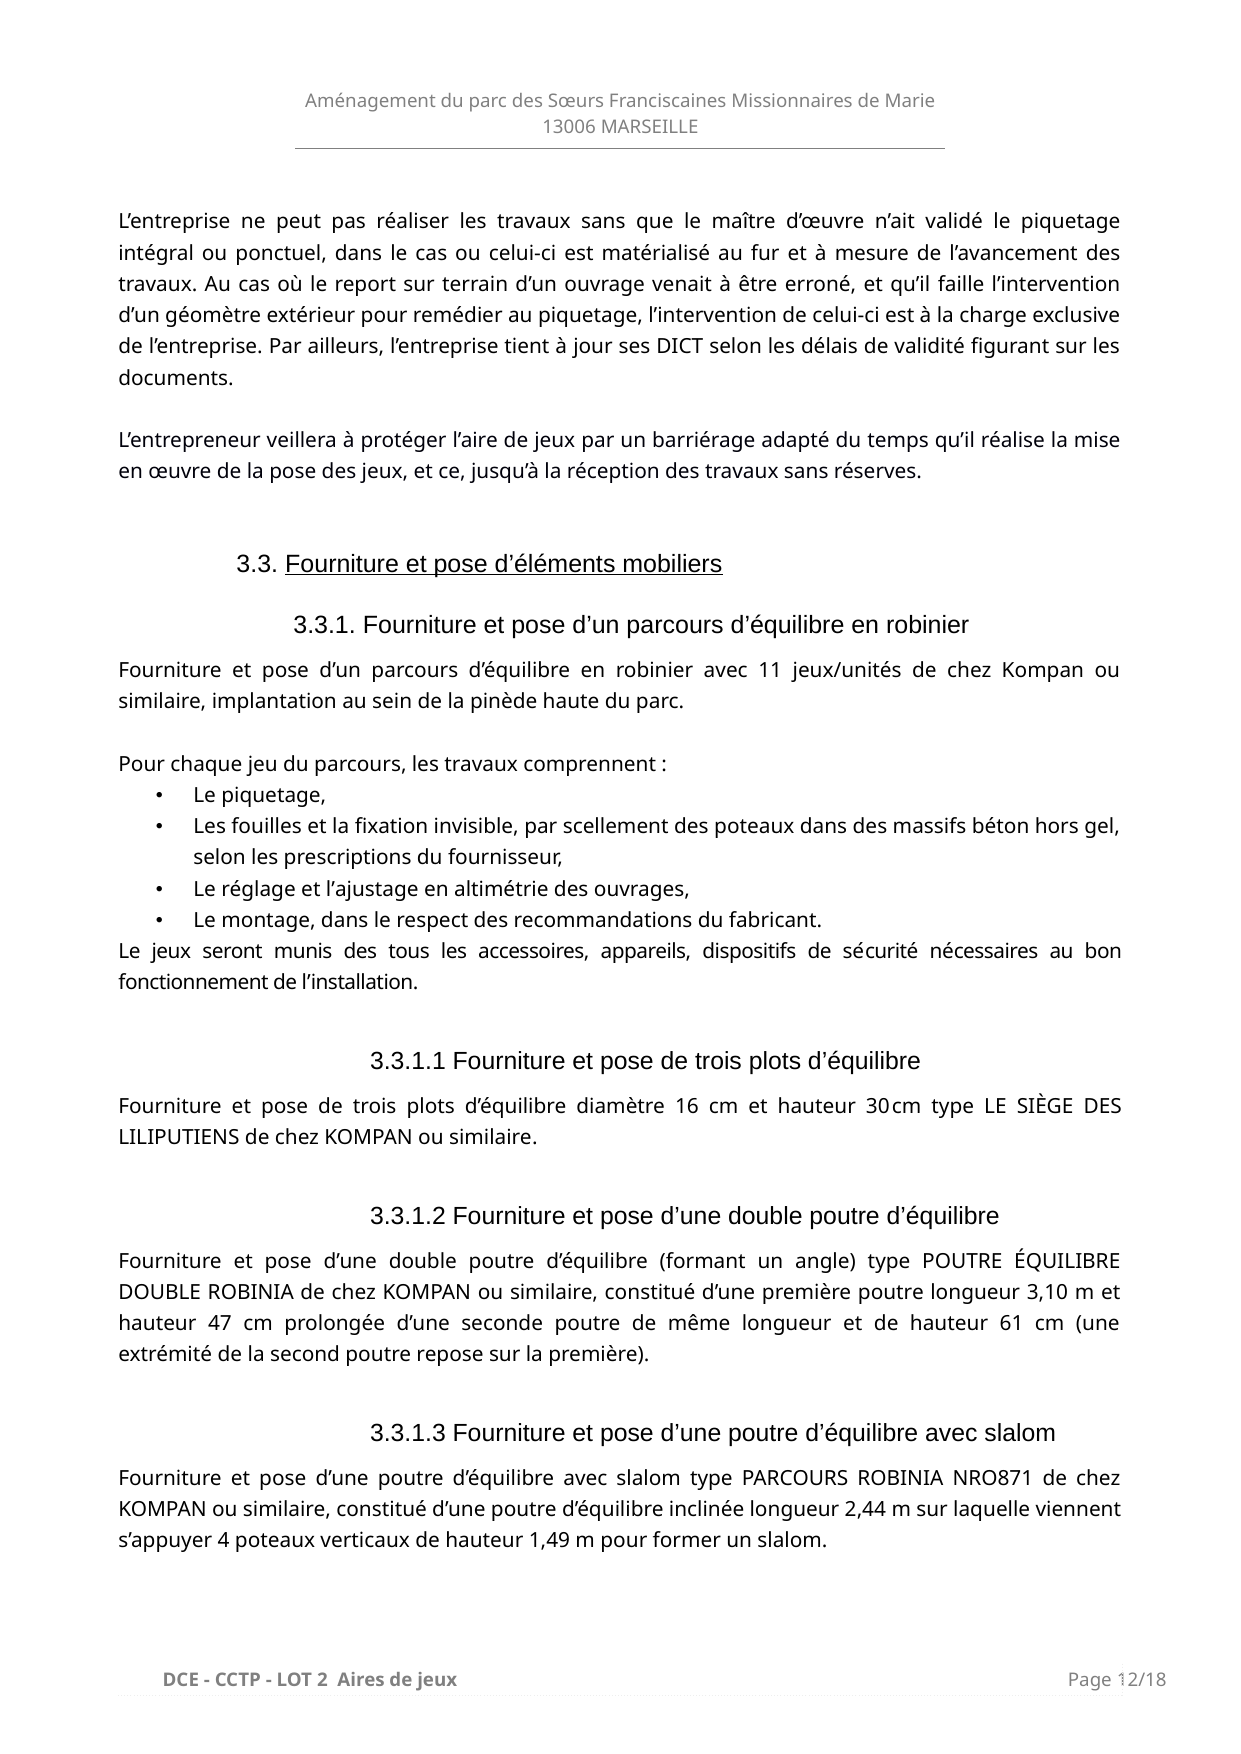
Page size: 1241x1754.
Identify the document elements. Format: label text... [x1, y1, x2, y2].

text Fourniture et pose de trois plots d’équilibre diamètre 16 cm et hauteur 30cm type LE SIÈGE DES LILIPUTIENS de chez KOMPAN ou similaire. [118, 1091, 1122, 1151]
list Les fouilles et la fixation invisible, par scellement des poteaux dans des massifs béton hors gel, selon les prescriptions du fournisseur, [156, 811, 1122, 871]
subtitle Fourniture et pose d’une poutre d’équilibre avec slalom [118, 1418, 1122, 1447]
list Le réglage et l’ajustage en altimétrie des ouvrages, [156, 874, 1122, 902]
text Fourniture et pose d’un parcours d’équilibre en robinier avec 11 jeux/unités de chez Kompan ou similaire, implantation au sein de la pinède haute du parc. [118, 655, 1122, 715]
subtitle Fourniture et pose d’éléments mobiliers [118, 549, 1122, 577]
subtitle Fourniture et pose d’une double poutre d’équilibre [118, 1201, 1122, 1229]
text L’entrepreneur veillera à protéger l’aire de jeux par un barriérage adapté du temps qu’il réalise la mise en œuvre de la pose des jeux, et ce, jusqu’à la réception des travaux sans réserves. [118, 425, 1122, 485]
text Fourniture et pose d’une double poutre d’équilibre (formant un angle) type POUTRE ÉQUILIBRE DOUBLE ROBINIA de chez KOMPAN ou similaire, constitué d’une première poutre longueur 3,10 m et hauteur 47 cm prolongée d’une seconde poutre de même longueur et de hauteur 61 cm (une extrémité de la second poutre repose sur la première). [118, 1246, 1122, 1368]
text Pour chaque jeu du parcours, les travaux comprennent : [118, 749, 1122, 777]
list Le montage, dans le respect des recommandations du fabricant. [156, 905, 1122, 933]
text Fourniture et pose d’une poutre d’équilibre avec slalom type PARCOURS ROBINIA NRO871 de chez KOMPAN ou similaire, constitué d’une poutre d’équilibre inclinée longueur 2,44 m sur laquelle viennent s’appuyer 4 poteaux verticaux de hauteur 1,49 m pour former un slalom. [118, 1463, 1122, 1554]
subtitle Fourniture et pose de trois plots d’équilibre [118, 1046, 1122, 1075]
text L’entreprise ne peut pas réaliser les travaux sans que le maître d’œuvre n’ait validé le piquetage intégral ou ponctuel, dans le cas ou celui-ci est matérialisé au fur et à mesure de l’avancement des travaux. Au cas où le report sur terrain d’un ouvrage venait à être erroné, et qu’il faille l’intervention d’un géomètre extérieur pour remédier au piquetage, l’intervention de celui-ci est à la charge exclusive de l’entreprise. Par ailleurs, l’entreprise tient à jour ses DICT selon les délais de validité figurant sur les documents. [118, 207, 1122, 391]
subtitle Fourniture et pose d’un parcours d’équilibre en robinier [118, 610, 1122, 639]
list Le piquetage, [156, 780, 1122, 808]
text Le jeux seront munis des tous les accessoires, appareils, dispositifs de sécurité nécessaires au bon fonctionnement de l’installation. [118, 936, 1122, 996]
